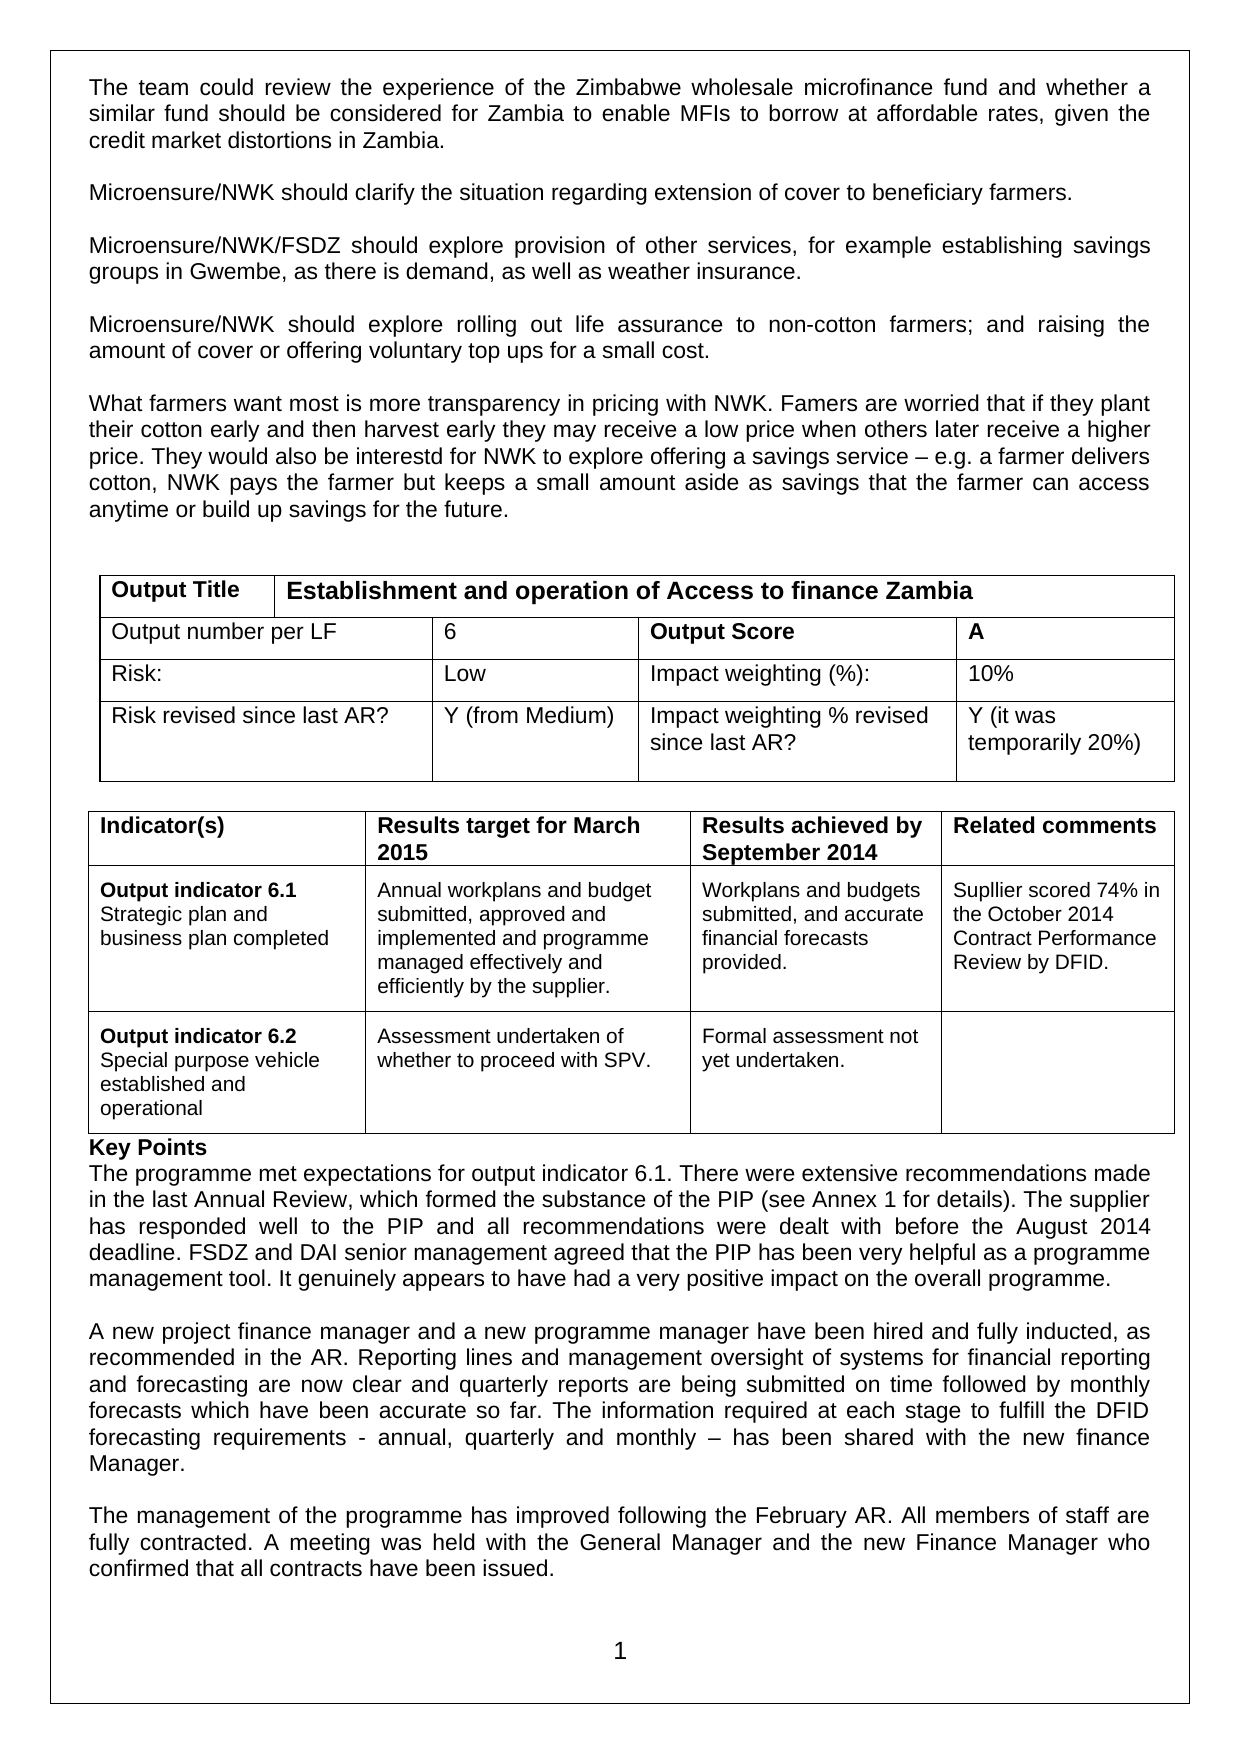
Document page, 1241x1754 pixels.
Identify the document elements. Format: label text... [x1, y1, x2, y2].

table_header Related comments [942, 812, 1174, 865]
text Microensure/NWK should explore rolling out life assurance to non-cotton farmers; and raising the amount of cover or offering voluntary top ups for a small cost. [89, 311, 1152, 364]
table_header Output Title [101, 576, 274, 617]
table_cell Y (it was temporarily 20%) [957, 702, 1174, 781]
table_cell 6 [433, 618, 638, 659]
table_cell Workplans and budgets submitted, and accurate financial forecasts provided. [691, 866, 941, 1011]
table_cell Supllier scored 74% in the October 2014 Contract Performance Review by DFID. [942, 866, 1174, 1011]
table_cell Impact weighting (%): [639, 660, 956, 701]
table_cell Formal assessment not yet undertaken. [691, 1012, 941, 1132]
text A new project finance manager and a new programme manager have been hired and fully inducted, as recommended in the AR. Reporting lines and management oversight of systems for financial reporting and forecasting are now clear and quarterly reports are being submitted on time followed by monthly forecasts which have been accurate so far. The information required at each stage to fulfill the DFID forecasting requirements - annual, quarterly and monthly – has been shared with the new finance Manager. [89, 1318, 1152, 1476]
table_cell Impact weighting % revised since last AR? [639, 702, 956, 781]
text The programme met expectations for output indicator 6.1. There were extensive recommendations made in the last Annual Review, which formed the substance of the PIP (see Annex 1 for details). The supplier has responded well to the PIP and all recommendations were dealt with before the August 2014 deadline. FSDZ and DAI senior management agreed that the PIP has been very helpful as a programme management tool. It genuinely appears to have had a very positive impact on the overall programme. [89, 1160, 1152, 1292]
table_cell Output indicator 6.1 Strategic plan and business plan completed [89, 866, 365, 1011]
table_cell Output Score [639, 618, 956, 659]
table_header Results target for March 2015 [366, 812, 690, 865]
text Key Points [89, 1134, 1152, 1160]
text Microensure/NWK should clarify the situation regarding extension of cover to beneficiary farmers. [89, 179, 1152, 206]
table_header Indicator(s) [89, 812, 365, 865]
table_cell Risk: [101, 660, 432, 701]
table_cell [942, 1012, 1174, 1132]
table_cell Output indicator 6.2 Special purpose vehicle established and operational [89, 1012, 365, 1132]
table_cell Output number per LF [101, 618, 432, 659]
text The team could review the experience of the Zimbabwe wholesale microfinance fund and whether a similar fund should be considered for Zambia to enable MFIs to borrow at affordable rates, given the credit market distortions in Zambia. [89, 74, 1152, 153]
text The management of the programme has improved following the February AR. All members of staff are fully contracted. A meeting was held with the General Manager and the new Finance Manager who confirmed that all contracts have been issued. [89, 1502, 1152, 1582]
table_cell A [957, 618, 1174, 659]
text What farmers want most is more transparency in pricing with NWK. Famers are worried that if they plant their cotton early and then harvest early they may receive a low price when others later receive a higher price. They would also be interestd for NWK to explore offering a savings service – e.g. a farmer delivers cotton, NWK pays the farmer but keeps a small amount aside as savings that the farmer can access anytime or build up savings for the future. [89, 390, 1152, 522]
table_header Results achieved by September 2014 [691, 812, 941, 865]
table_cell Low [433, 660, 638, 701]
table_header Establishment and operation of Access to finance Zambia [275, 576, 1174, 617]
table_cell 10% [957, 660, 1174, 701]
table_cell Risk revised since last AR? [101, 702, 432, 781]
table_cell Assessment undertaken of whether to proceed with SPV. [366, 1012, 690, 1132]
table_cell Y (from Medium) [433, 702, 638, 781]
table_cell Annual workplans and budget submitted, approved and implemented and programme managed effectively and efficiently by the supplier. [366, 866, 690, 1011]
text Microensure/NWK/FSDZ should explore provision of other services, for example establishing savings groups in Gwembe, as there is demand, as well as weather insurance. [89, 232, 1152, 285]
